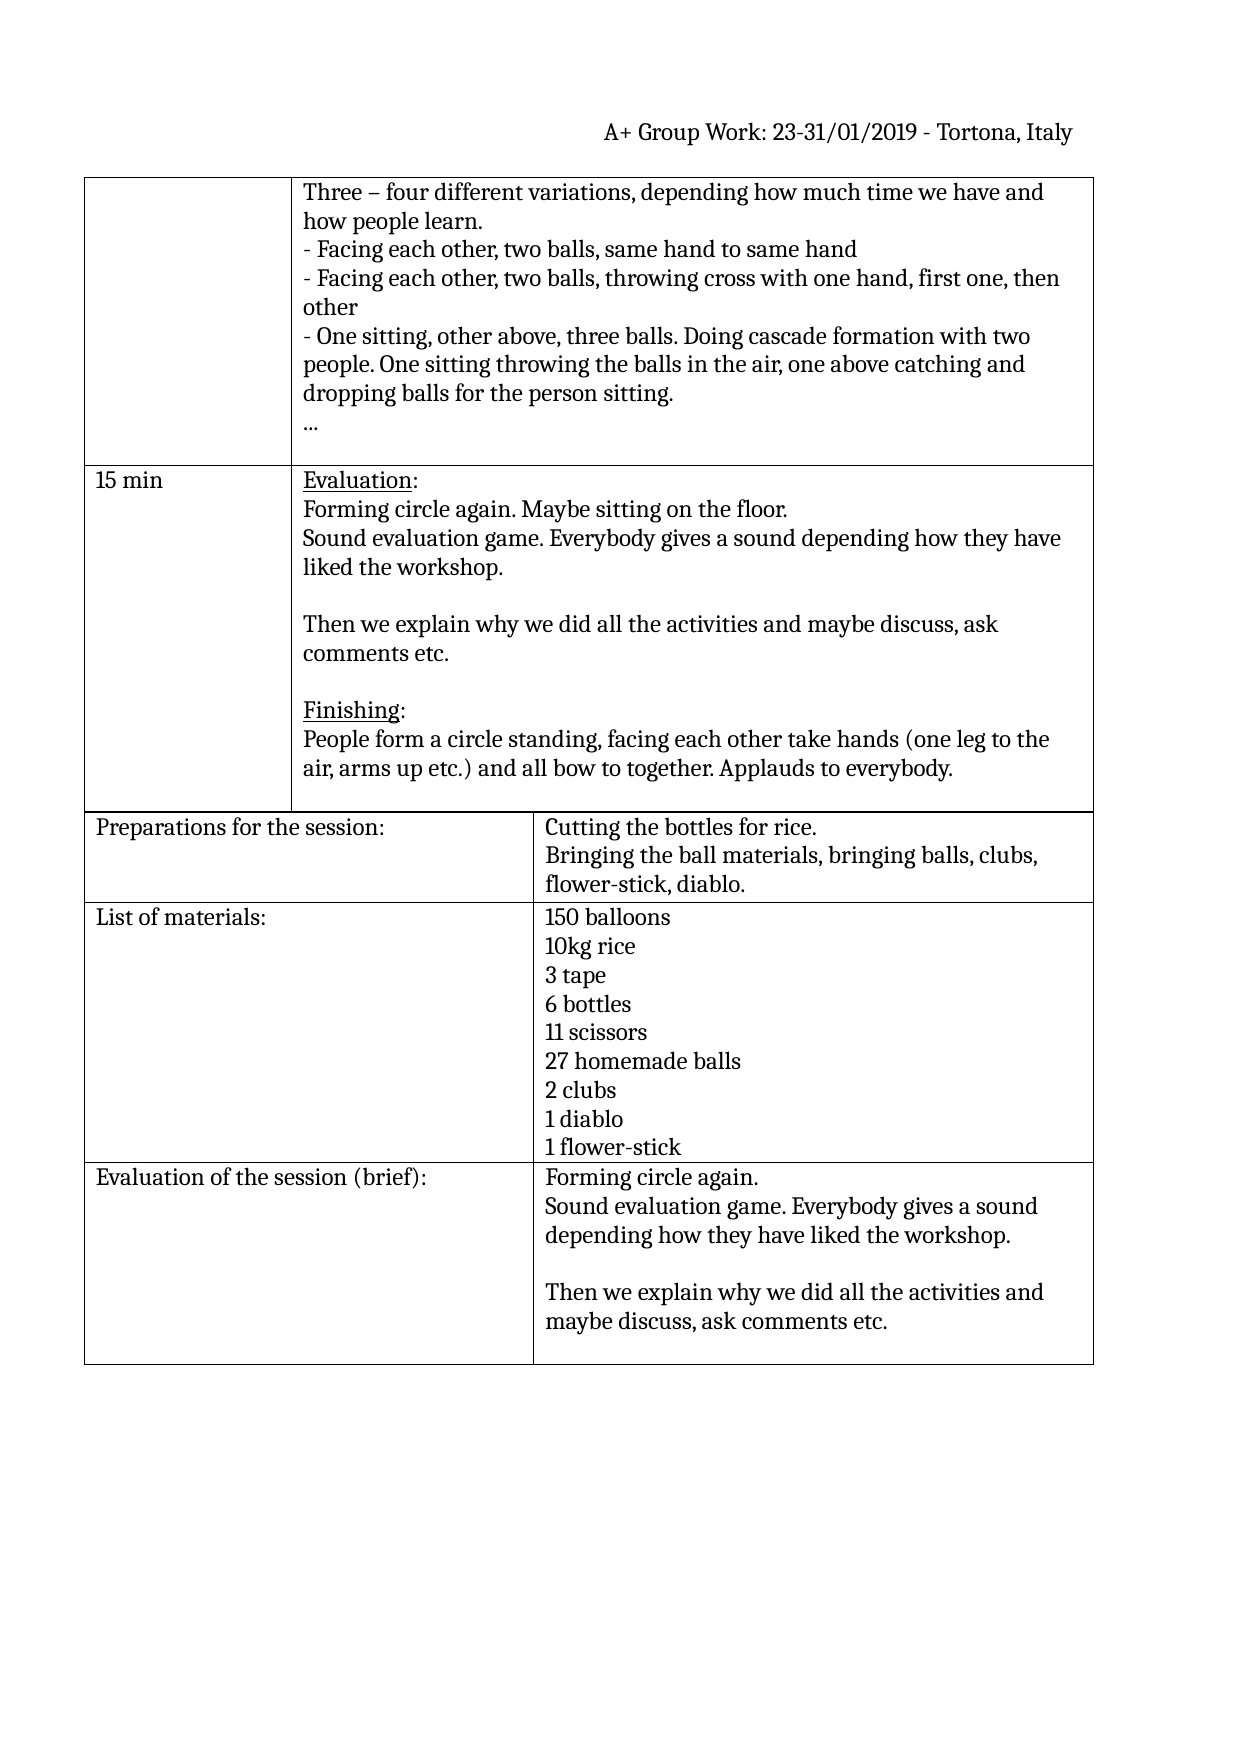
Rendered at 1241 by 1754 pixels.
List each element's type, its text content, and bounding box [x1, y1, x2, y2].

table_cell 150 balloons 10kg rice 3 tape 6 bottles 11 scissors 27 homemade balls 2 clubs 1 diablo 1 flower-stick [534, 903, 1093, 1162]
table_cell Preparations for the session: [85, 813, 533, 902]
table_cell Evaluation of the session (brief): [85, 1163, 533, 1364]
table_cell 15 min [85, 466, 291, 811]
table_cell List of materials: [85, 903, 533, 1162]
table_cell Cutting the bottles for rice. Bringing the ball materials, bringing balls, clubs, flower-stick, diablo. [534, 813, 1093, 902]
table_cell [85, 178, 291, 465]
